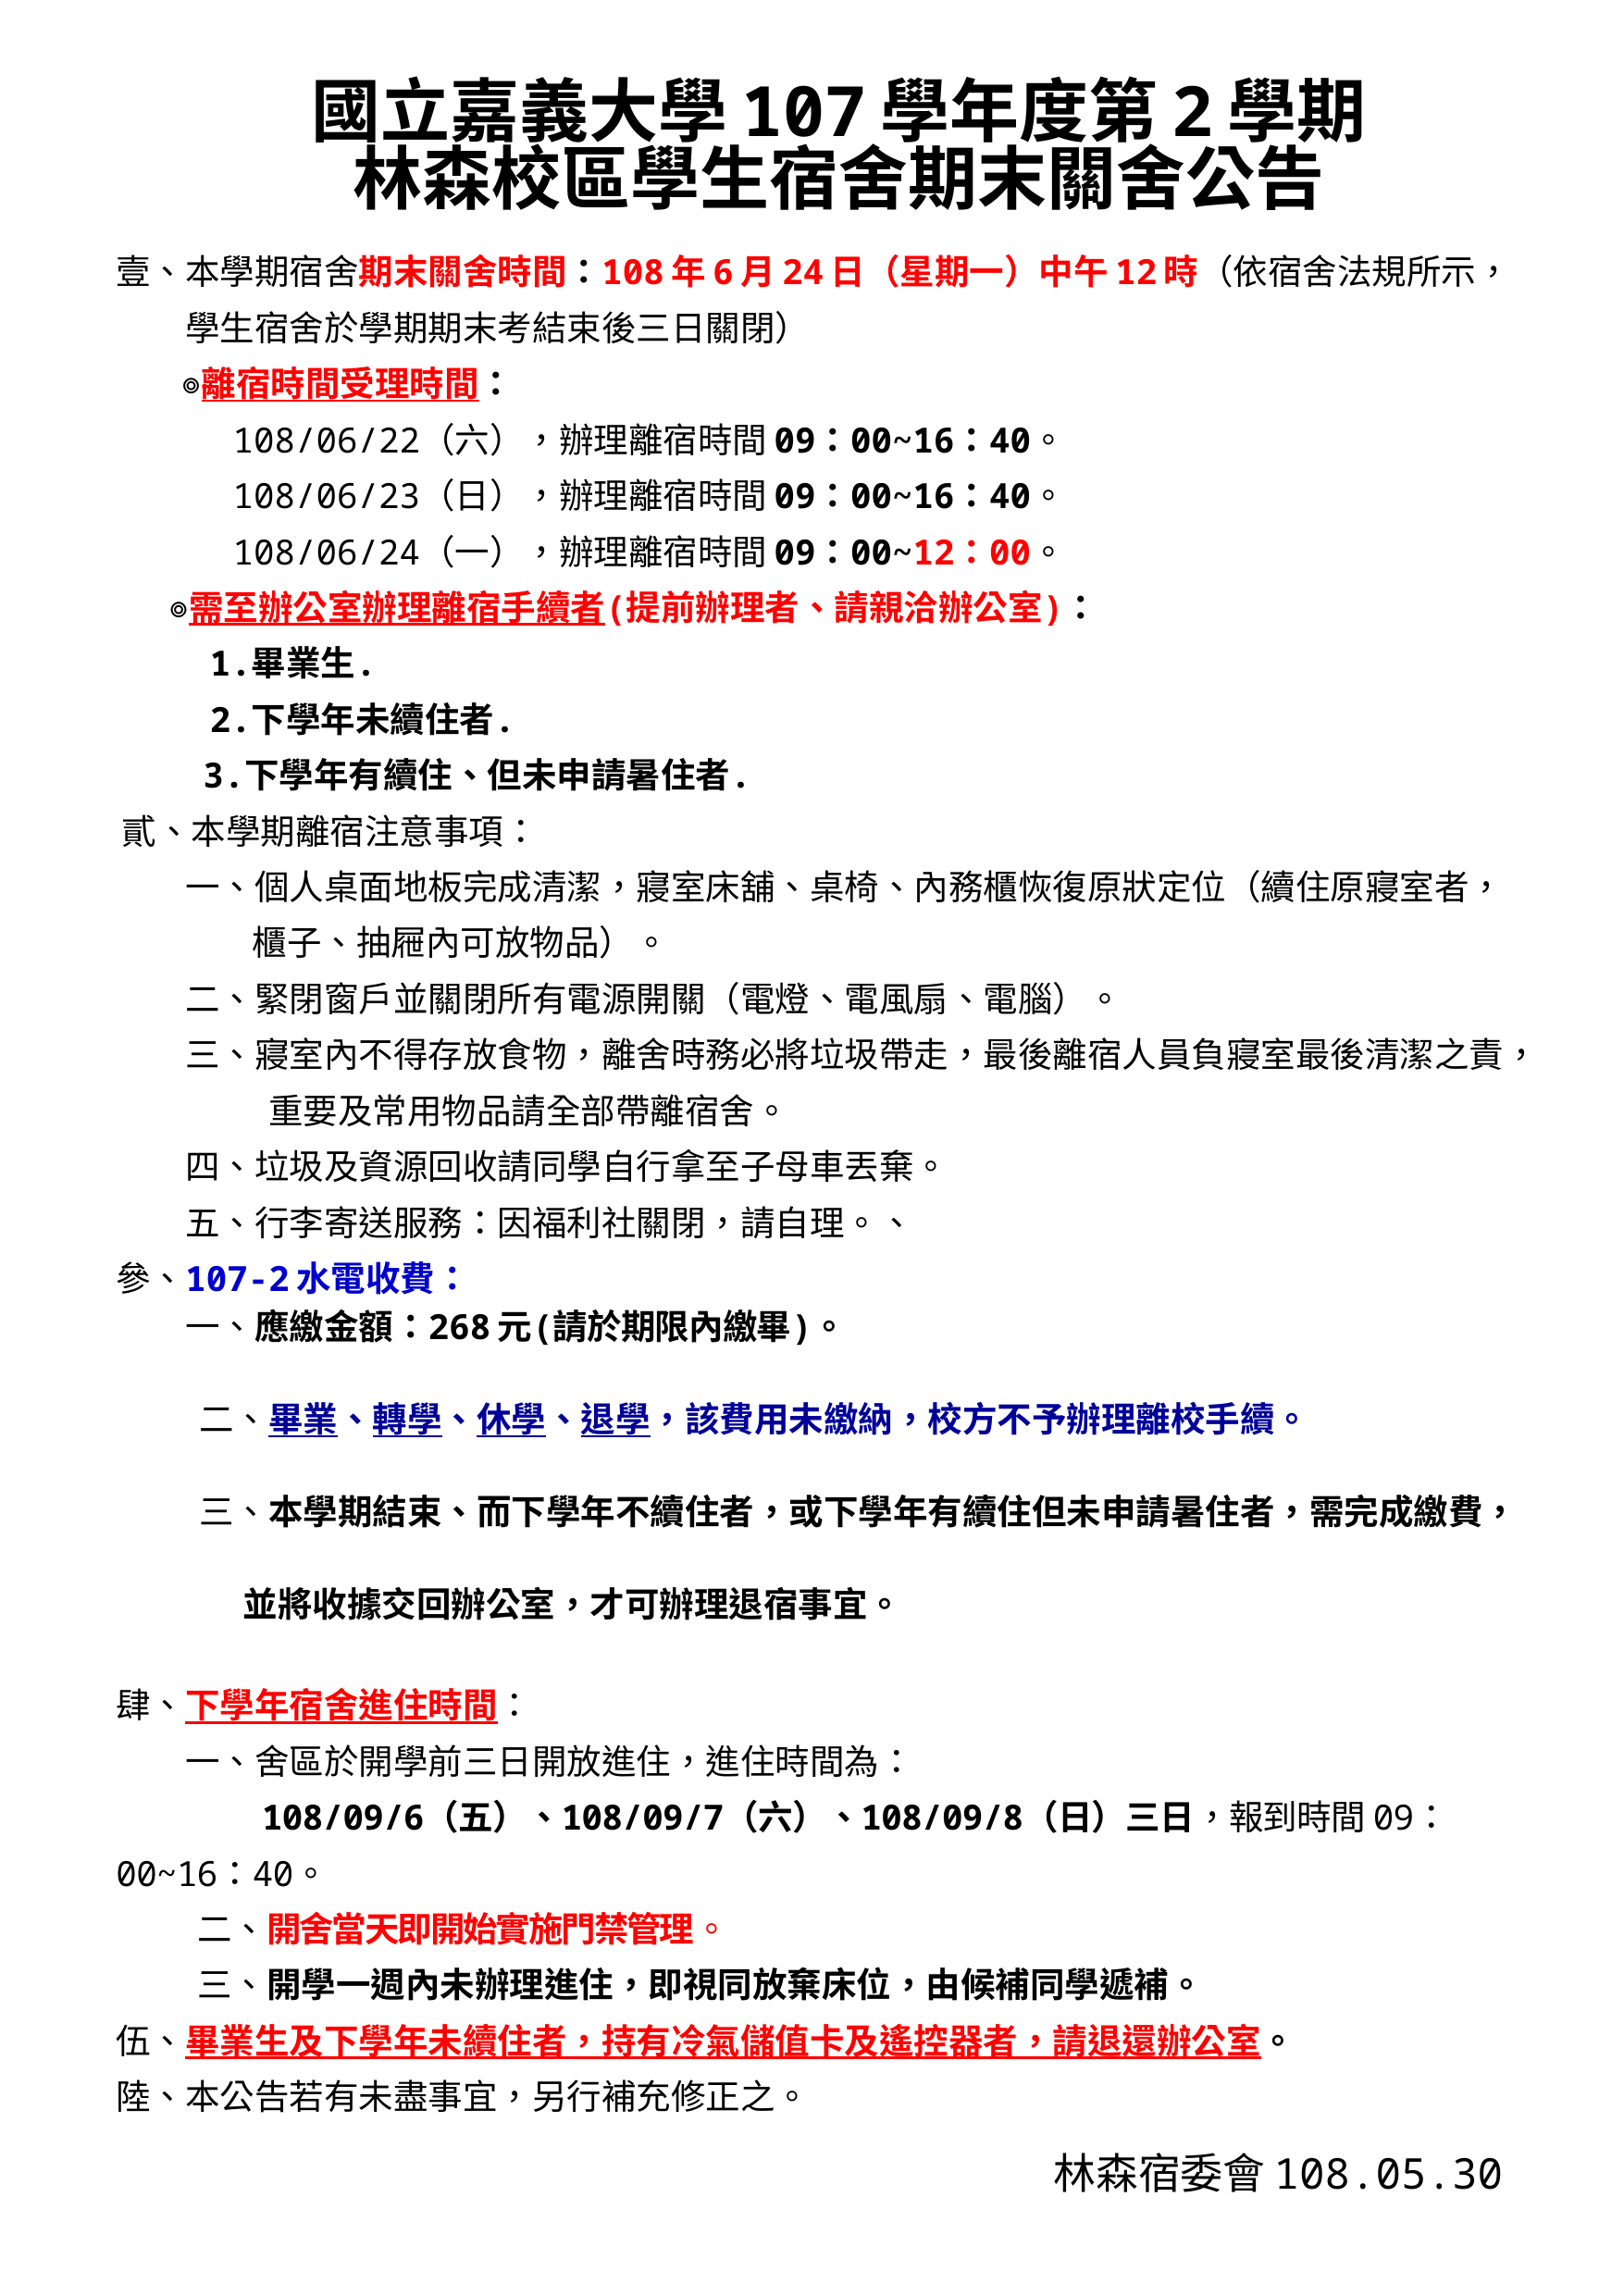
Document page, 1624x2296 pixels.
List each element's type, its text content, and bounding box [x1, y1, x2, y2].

text 3.下學年有續住、但未申請暑住者. [116, 743, 1515, 800]
text 108/09/6（五）、108/09/7（六）、108/09/8（日）三日，報到時間09：00~16：40。 [116, 1785, 1515, 1897]
text 三、寢室內不得存放食物，離舍時務必將垃圾帶走，最後離宿人員負寢室最後清潔之責， [185, 1023, 1515, 1079]
text 二、緊閉窗戶並關閉所有電源開關（電燈、電風扇、電腦）。 [116, 967, 1515, 1023]
text 108/06/23（日），辦理離宿時間09：00~16：40。 [174, 464, 1515, 520]
text 肆、下學年宿舍進住時間： [116, 1673, 1515, 1730]
text 壹、本學期宿舍期末關舍時間：108年6月24日（星期一）中午12時（依宿舍法規所示，學生宿舍於學期期末考結束後三日關閉） [116, 240, 1515, 352]
text 參、107-2水電收費： [116, 1247, 1515, 1302]
text 陸、本公告若有未盡事宜，另行補充修正之。 [116, 2065, 1515, 2121]
text 108/06/24（一），辦理離宿時間09：00~12：00。 [174, 520, 1515, 576]
text 並將收據交回辦公室，才可辦理退宿事宜。 [208, 1580, 1515, 1626]
text 一、舍區於開學前三日開放進住，進住時間為： [116, 1730, 1515, 1785]
text 貳、本學期離宿注意事項： [105, 800, 1515, 855]
text 櫃子、抽屜內可放物品）。 [128, 911, 1515, 967]
text 四、垃圾及資源回收請同學自行拿至子母車丟棄。 [185, 1135, 1515, 1191]
text 伍、畢業生及下學年未續住者，持有冷氣儲值卡及遙控器者，請退還辦公室。 [116, 2009, 1515, 2065]
text 1.畢業生. [116, 631, 1515, 688]
text 二、開舍當天即開始實施門禁管理。 [197, 1897, 1515, 1954]
text 108/06/22（六），辦理離宿時間09：00~16：40。 [174, 408, 1515, 464]
text 三、開學一週內未辦理進住，即視同放棄床位，由候補同學遞補。 [197, 1954, 1515, 2009]
text 二、畢業、轉學、休學、退學，該費用未繳納，校方不予辦理離校手續。 [116, 1395, 1515, 1441]
text 一、應繳金額：268元(請於期限內繳畢)。 [185, 1302, 1515, 1348]
text 國立嘉義大學107學年度第2學期 [162, 82, 1515, 150]
text 2.下學年未續住者. [116, 688, 1515, 743]
text ◎需至辦公室辦理離宿手續者(提前辦理者、請親洽辦公室)： [116, 576, 1515, 631]
text 三、本學期結束、而下學年不續住者，或下學年有續住但未申請暑住者，需完成繳費， [116, 1487, 1515, 1533]
text ◎離宿時間受理時間： [139, 352, 1515, 408]
text 林森宿委會108.05.30 [116, 2144, 1515, 2200]
text 林森校區學生宿舍期末關舍公告 [162, 150, 1515, 217]
text 五、行李寄送服務：因福利社關閉，請自理。、 [185, 1191, 1515, 1247]
text 重要及常用物品請全部帶離宿舍。 [185, 1079, 1515, 1135]
text 一、個人桌面地板完成清潔，寢室床舖、桌椅、內務櫃恢復原狀定位（續住原寢室者， [185, 855, 1515, 911]
